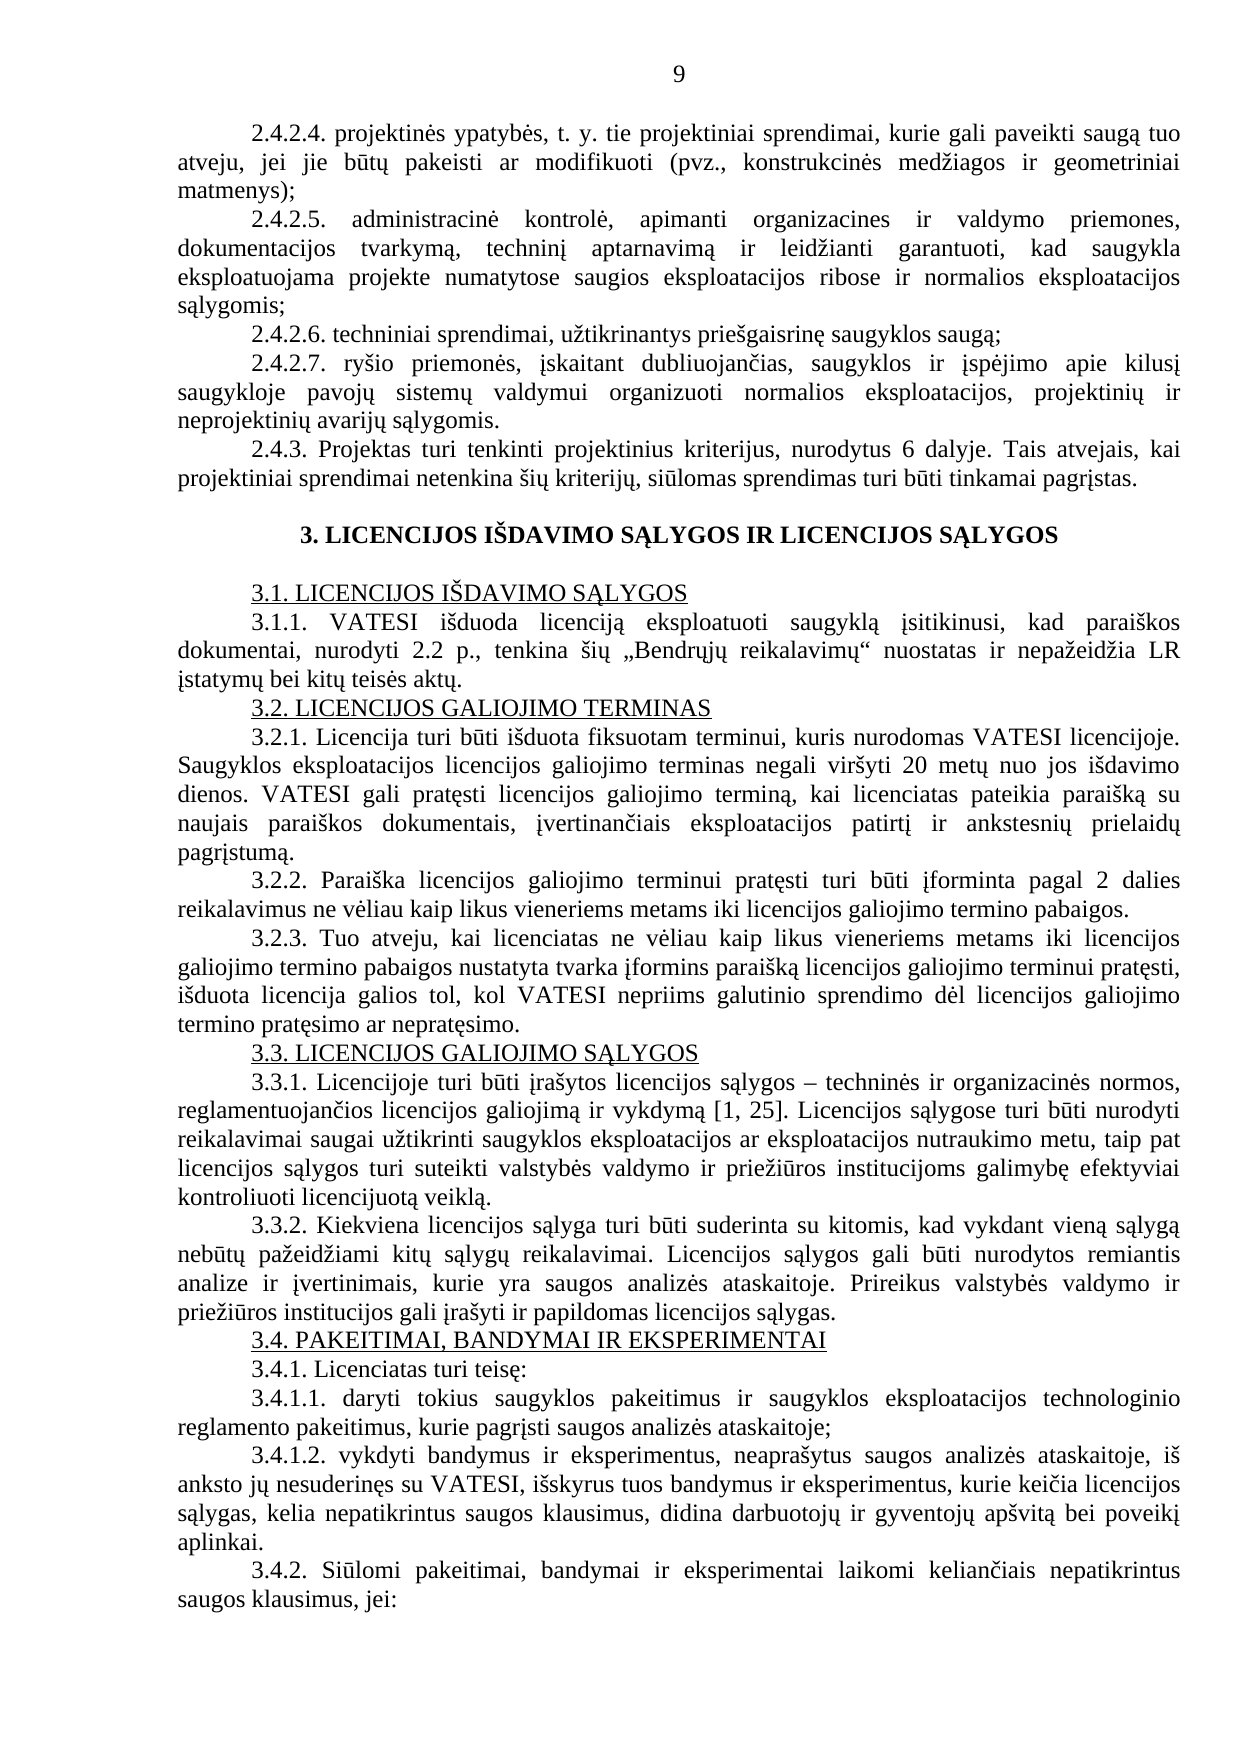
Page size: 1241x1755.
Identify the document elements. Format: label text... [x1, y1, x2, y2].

text 3.3.1. Licencijoje turi būti įrašytos licencijos sąlygos – techninės ir organizacinės normos, reglamentuojančios licencijos galiojimą ir vykdymą [1, 25]. Licencijos sąlygose turi būti nurodyti reikalavimai saugai užtikrinti saugyklos eksploatacijos ar eksploatacijos nutraukimo metu, taip pat licencijos sąlygos turi suteikti valstybės valdymo ir priežiūros institucijoms galimybę efektyviai kontroliuoti licencijuotą veiklą. [177, 1067, 1181, 1211]
text 3. LICENCIJOS IŠDAVIMO SĄLYGOS IR LICENCIJOS SĄLYGOS [177, 521, 1181, 549]
text 3.2.3. Tuo atveju, kai licenciatas ne vėliau kaip likus vieneriems metams iki licencijos galiojimo termino pabaigos nustatyta tvarka įformins paraišką licencijos galiojimo terminui pratęsti, išduota licencija galios tol, kol VATESI nepriims galutinio sprendimo dėl licencijos galiojimo termino pratęsimo ar nepratęsimo. [177, 923, 1181, 1038]
text 2.4.2.4. projektinės ypatybės, t. y. tie projektiniai sprendimai, kurie gali paveikti saugą tuo atveju, jei jie būtų pakeisti ar modifikuoti (pvz., konstrukcinės medžiagos ir geometriniai matmenys); [177, 118, 1181, 204]
text 3.3.2. Kiekviena licencijos sąlyga turi būti suderinta su kitomis, kad vykdant vieną sąlygą nebūtų pažeidžiami kitų sąlygų reikalavimai. Licencijos sąlygos gali būti nurodytos remiantis analize ir įvertinimais, kurie yra saugos analizės ataskaitoje. Prireikus valstybės valdymo ir priežiūros institucijos gali įrašyti ir papildomas licencijos sąlygas. [177, 1211, 1181, 1326]
text 3.3. LICENCIJOS GALIOJIMO SĄLYGOS [177, 1038, 1181, 1067]
text 3.4. PAKEITIMAI, BANDYMAI IR EKSPERIMENTAI [177, 1326, 1181, 1354]
text 2.4.2.7. ryšio priemonės, įskaitant dubliuojančias, saugyklos ir įspėjimo apie kilusį saugykloje pavojų sistemų valdymui organizuoti normalios eksploatacijos, projektinių ir neprojektinių avarijų sąlygomis. [177, 348, 1181, 434]
text 3.1. LICENCIJOS IŠDAVIMO SĄLYGOS [177, 578, 1181, 607]
text 3.4.2. Siūlomi pakeitimai, bandymai ir eksperimentai laikomi keliančiais nepatikrintus saugos klausimus, jei: [177, 1556, 1181, 1613]
text 3.4.1. Licenciatas turi teisę: [177, 1354, 1181, 1383]
text 2.4.2.5. administracinė kontrolė, apimanti organizacines ir valdymo priemones, dokumentacijos tvarkymą, techninį aptarnavimą ir leidžianti garantuoti, kad saugykla eksploatuojama projekte numatytose saugios eksploatacijos ribose ir normalios eksploatacijos sąlygomis; [177, 204, 1181, 319]
text 3.2.1. Licencija turi būti išduota fiksuotam terminui, kuris nurodomas VATESI licencijoje. Saugyklos eksploatacijos licencijos galiojimo terminas negali viršyti 20 metų nuo jos išdavimo dienos. VATESI gali pratęsti licencijos galiojimo terminą, kai licenciatas pateikia paraišką su naujais paraiškos dokumentais, įvertinančiais eksploatacijos patirtį ir ankstesnių prielaidų pagrįstumą. [177, 722, 1181, 866]
text 3.2.2. Paraiška licencijos galiojimo terminui pratęsti turi būti įforminta pagal 2 dalies reikalavimus ne vėliau kaip likus vieneriems metams iki licencijos galiojimo termino pabaigos. [177, 866, 1181, 923]
text 2.4.2.6. techniniai sprendimai, užtikrinantys priešgaisrinę saugyklos saugą; [177, 319, 1181, 348]
text 3.1.1. VATESI išduoda licenciją eksploatuoti saugyklą įsitikinusi, kad paraiškos dokumentai, nurodyti 2.2 p., tenkina šių „Bendrųjų reikalavimų“ nuostatas ir nepažeidžia LR įstatymų bei kitų teisės aktų. [177, 607, 1181, 693]
text 3.4.1.2. vykdyti bandymus ir eksperimentus, neaprašytus saugos analizės ataskaitoje, iš anksto jų nesuderinęs su VATESI, išskyrus tuos bandymus ir eksperimentus, kurie keičia licencijos sąlygas, kelia nepatikrintus saugos klausimus, didina darbuotojų ir gyventojų apšvitą bei poveikį aplinkai. [177, 1441, 1181, 1556]
text 3.2. LICENCIJOS GALIOJIMO TERMINAS [177, 693, 1181, 722]
text 3.4.1.1. daryti tokius saugyklos pakeitimus ir saugyklos eksploatacijos technologinio reglamento pakeitimus, kurie pagrįsti saugos analizės ataskaitoje; [177, 1383, 1181, 1441]
text 2.4.3. Projektas turi tenkinti projektinius kriterijus, nurodytus 6 dalyje. Tais atvejais, kai projektiniai sprendimai netenkina šių kriterijų, siūlomas sprendimas turi būti tinkamai pagrįstas. [177, 434, 1181, 492]
